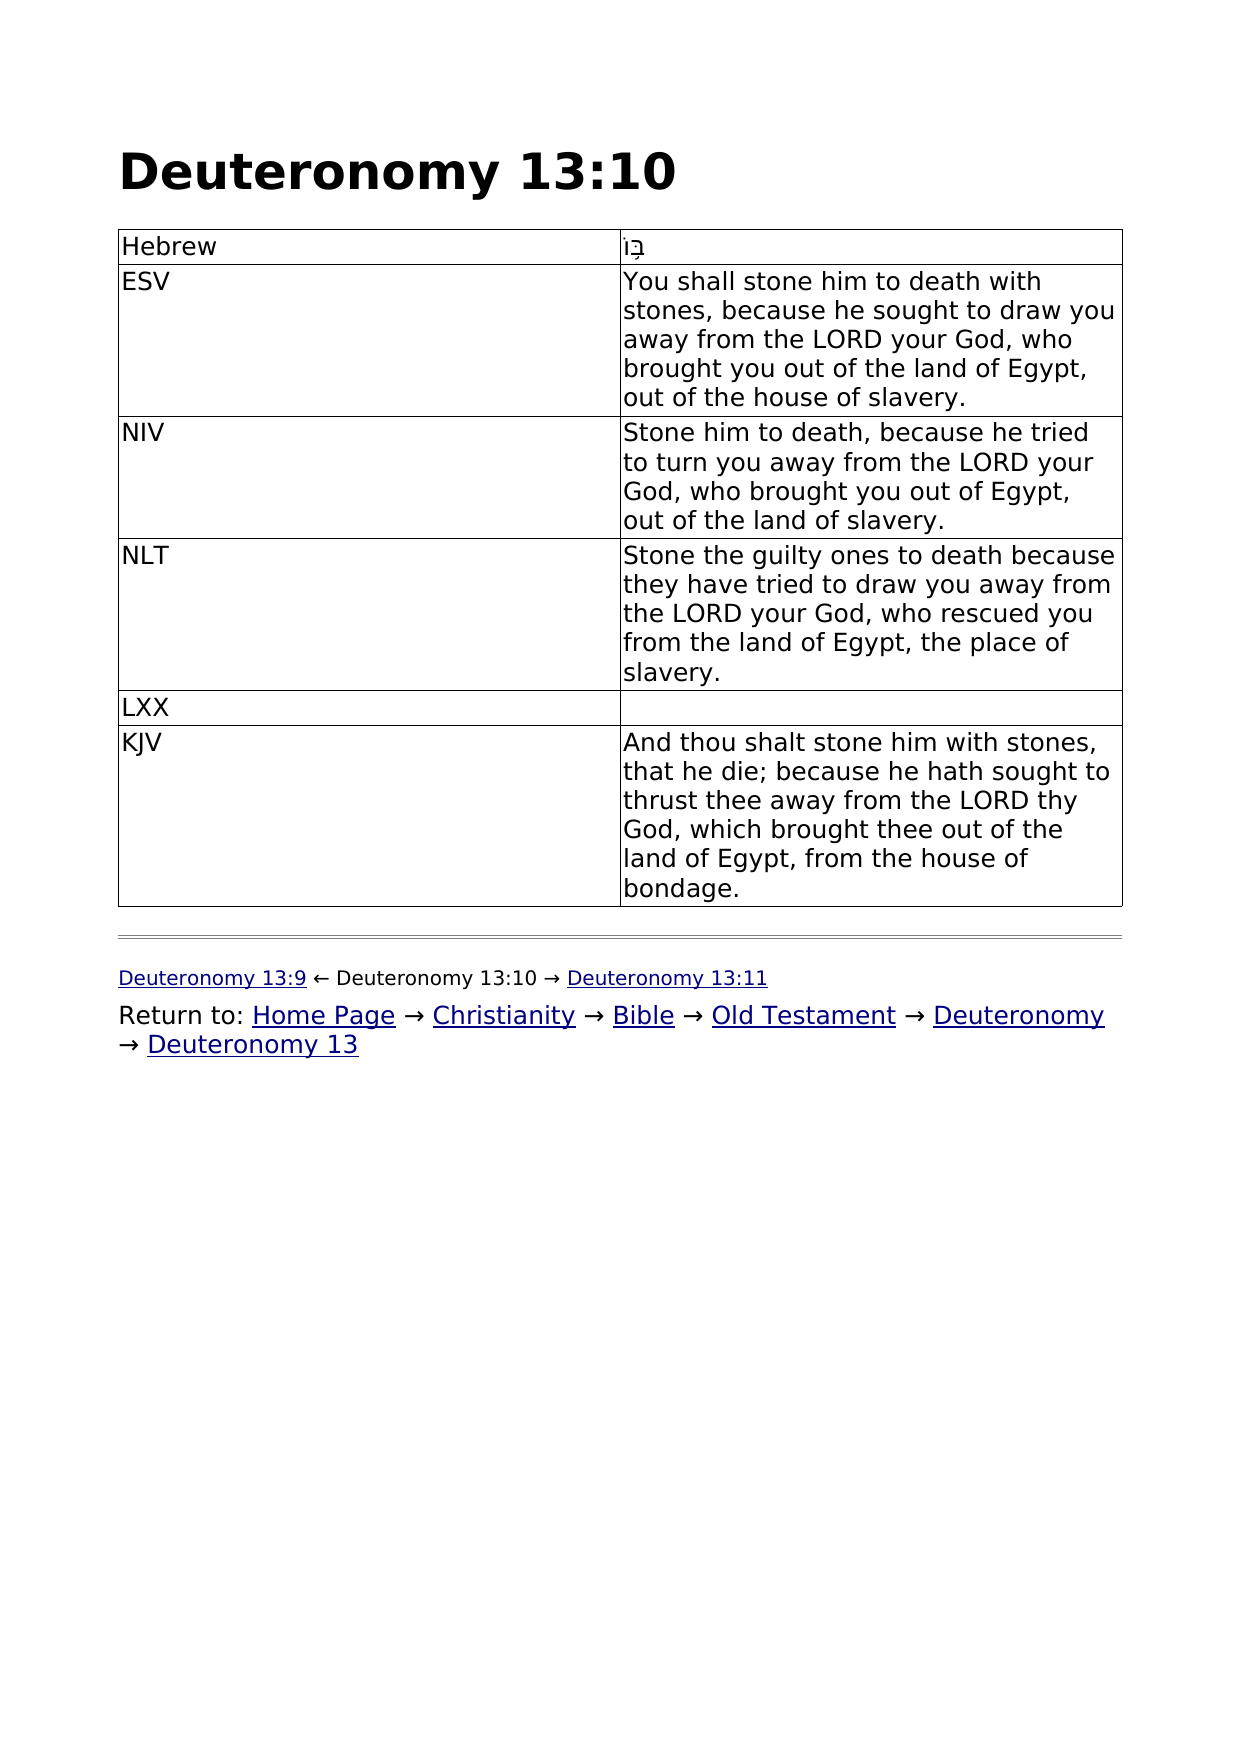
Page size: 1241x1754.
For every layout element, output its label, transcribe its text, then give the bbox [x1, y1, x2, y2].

table_cell ESV [119, 265, 620, 416]
table_cell [621, 691, 1122, 725]
table_header בּ֥וֹ [621, 230, 1122, 264]
subtitle Deuteronomy 13:10 [118, 143, 1122, 201]
table_cell NIV [119, 417, 620, 538]
table_cell KJV [119, 726, 620, 906]
table_cell Stone him to death, because he tried to turn you away from the LORD your God, who brought you out of Egypt, out of the land of slavery. [621, 417, 1122, 538]
text Deuteronomy 13:9 ← Deuteronomy 13:10 → Deuteronomy 13:11 [118, 967, 1122, 1001]
text Return to: Home Page → Christianity → Bible → Old Testament → Deuteronomy → Deuteronomy 13 [118, 1001, 1122, 1059]
table_cell NLT [119, 539, 620, 690]
table_cell You shall stone him to death with stones, because he sought to draw you away from the LORD your God, who brought you out of the land of Egypt, out of the house of slavery. [621, 265, 1122, 416]
table_cell LXX [119, 691, 620, 725]
table_cell Stone the guilty ones to death because they have tried to draw you away from the LORD your God, who rescued you from the land of Egypt, the place of slavery. [621, 539, 1122, 690]
table_header Hebrew [119, 230, 620, 264]
table_cell And thou shalt stone him with stones, that he die; because he hath sought to thrust thee away from the LORD thy God, which brought thee out of the land of Egypt, from the house of bondage. [621, 726, 1122, 906]
